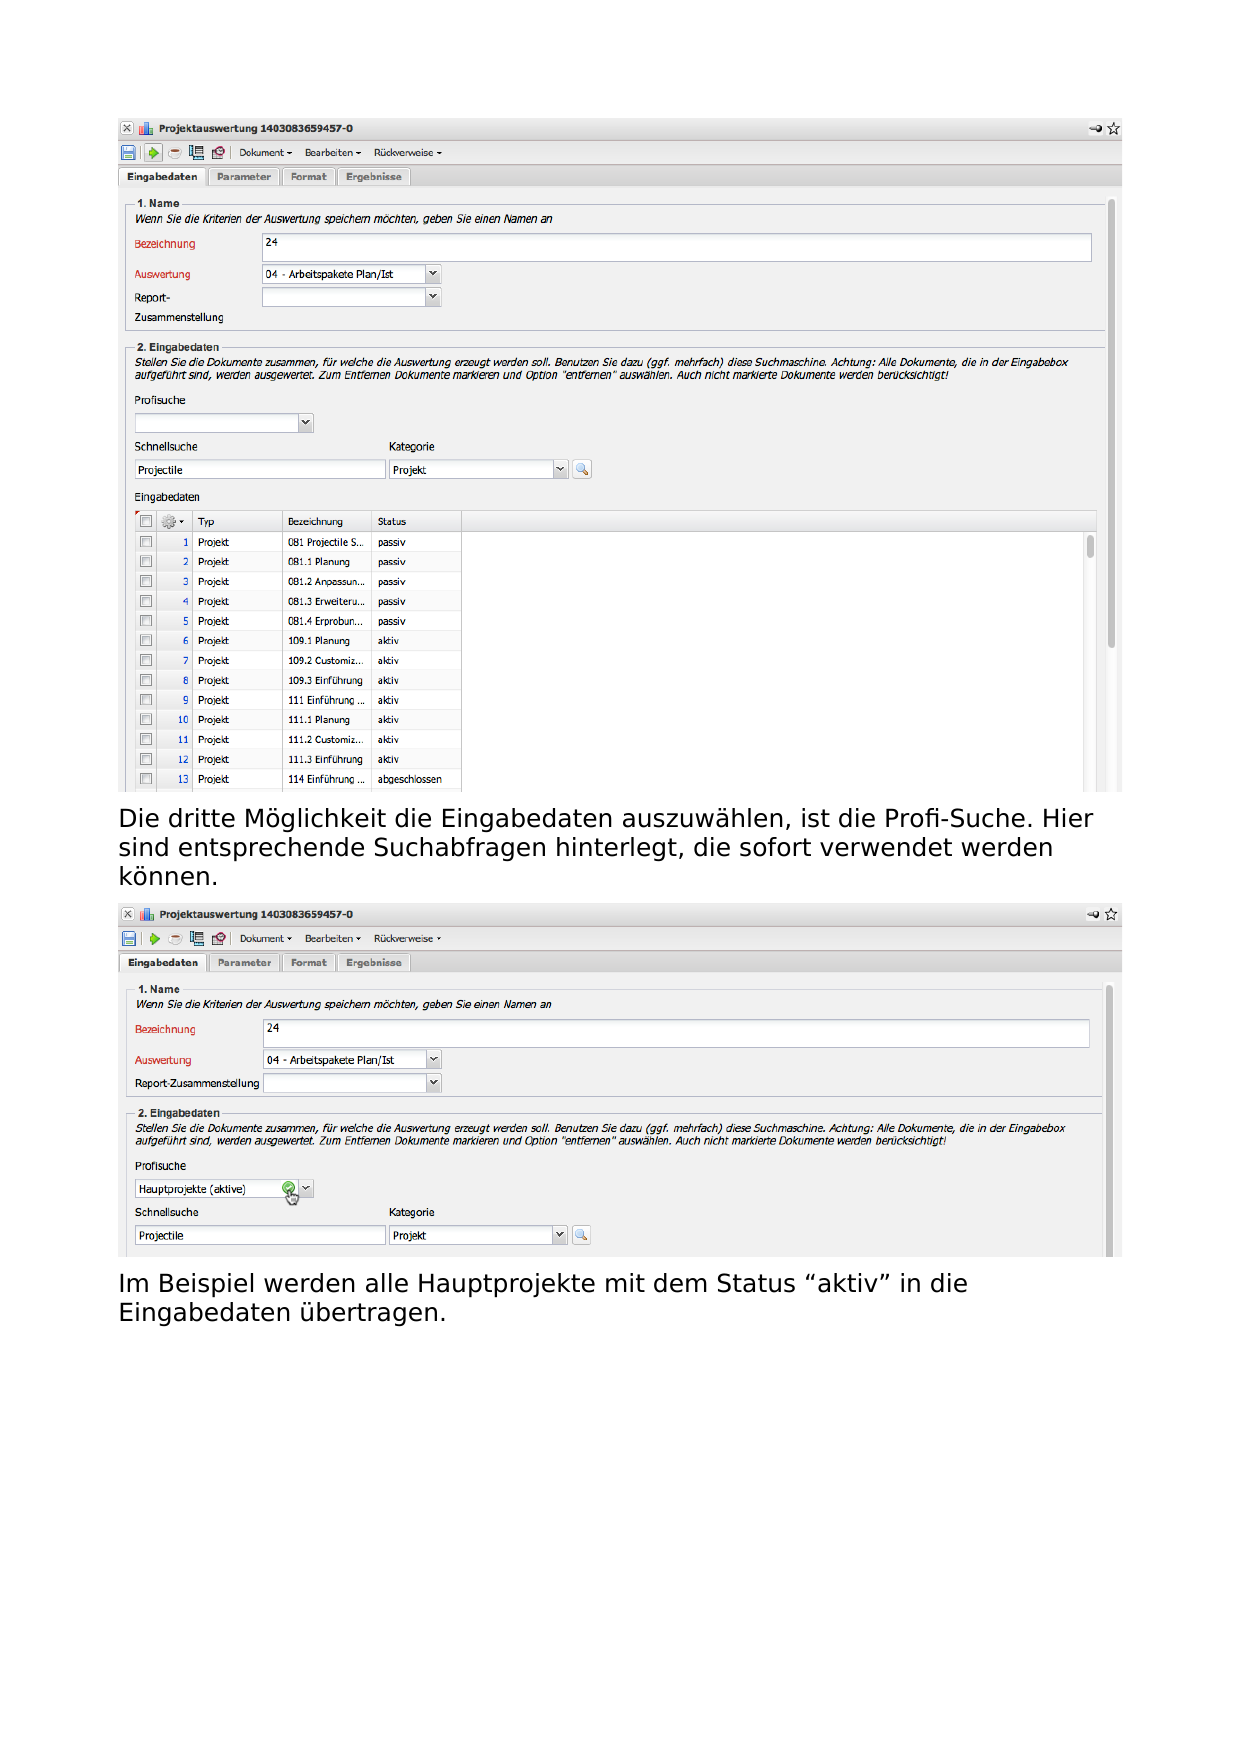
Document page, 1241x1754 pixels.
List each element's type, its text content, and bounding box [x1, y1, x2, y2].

text Die dritte Möglichkeit die Eingabedaten auszuwählen, ist die Profi-Suche. Hier sind entsprechende Suchabfragen hinterlegt, die sofort verwendet werden können. [118, 804, 1122, 891]
picture [118, 118, 1123, 792]
picture [118, 903, 1123, 1257]
text Im Beispiel werden alle Hauptprojekte mit dem Status “aktiv” in die Eingabedaten übertragen. [118, 1269, 1122, 1327]
